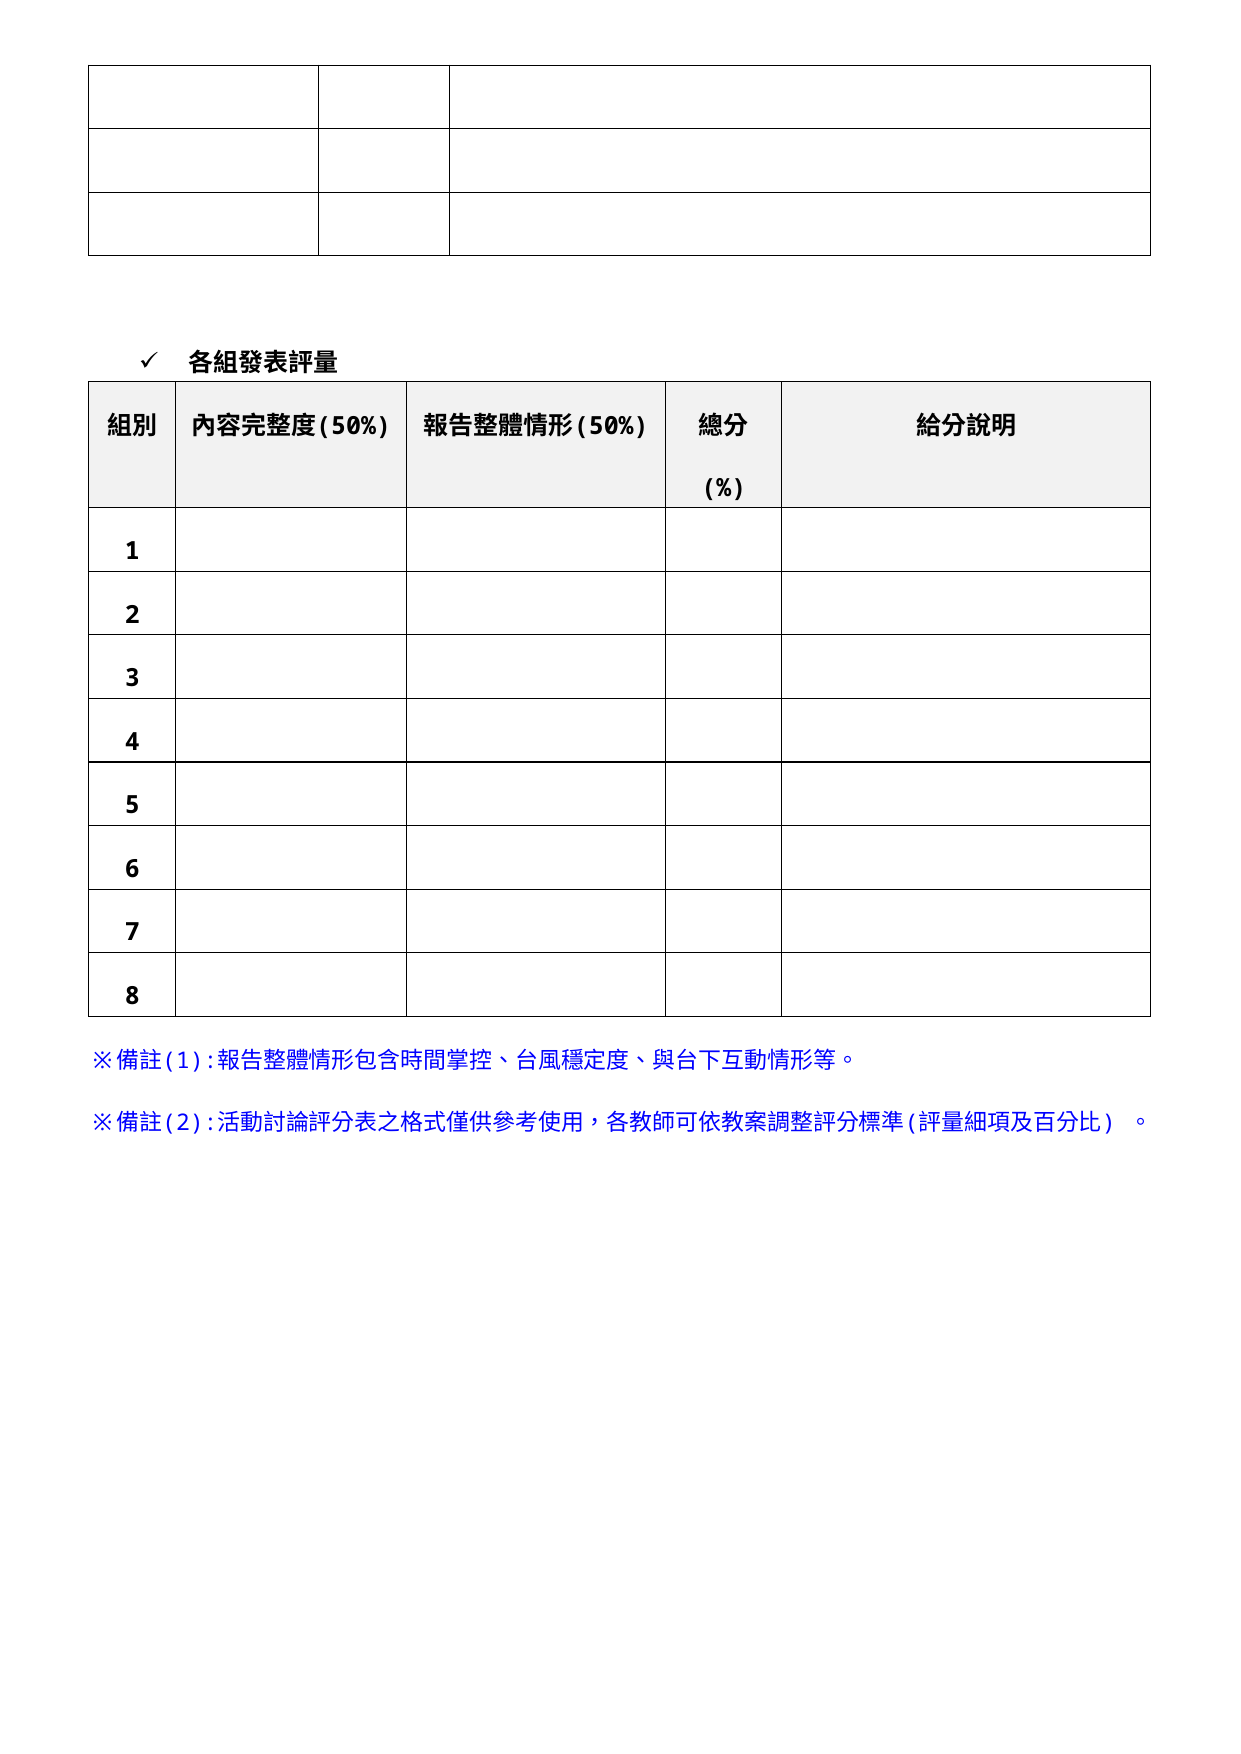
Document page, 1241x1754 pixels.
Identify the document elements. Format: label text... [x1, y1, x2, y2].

table_cell [666, 890, 781, 952]
table_cell [89, 66, 318, 128]
table_cell 4 [89, 699, 175, 761]
table_header 給分說明 [782, 382, 1150, 507]
table_cell [782, 890, 1150, 952]
table_cell [176, 890, 406, 952]
table_cell [176, 826, 406, 888]
text ※備註(2):活動討論評分表之格式僅供參考使用，各教師可依教案調整評分標準(評量細項及百分比) 。 [89, 1079, 1152, 1142]
table_cell 6 [89, 826, 175, 888]
table_cell [176, 953, 406, 1016]
table_cell [782, 699, 1150, 761]
table_header 組別 [89, 382, 175, 507]
table_cell [666, 763, 781, 825]
text ※備註(1):報告整體情形包含時間掌控、台風穩定度、與台下互動情形等。 [89, 1017, 1152, 1079]
table_cell 7 [89, 890, 175, 952]
table_cell [319, 129, 449, 192]
table_cell [782, 508, 1150, 571]
table_cell 1 [89, 508, 175, 571]
table_cell [407, 699, 665, 761]
table_header 內容完整度(50%) [176, 382, 406, 507]
table_cell [407, 635, 665, 698]
list 各組發表評量 [139, 319, 1152, 381]
table_cell [407, 890, 665, 952]
table_cell 5 [89, 763, 175, 825]
table_cell [176, 763, 406, 825]
table_header 總分(%) [666, 382, 781, 507]
table_cell [666, 953, 781, 1016]
table_cell [176, 635, 406, 698]
table_cell [176, 699, 406, 761]
table_cell [782, 826, 1150, 888]
table_cell [407, 508, 665, 571]
table_cell 8 [89, 953, 175, 1016]
table_cell [450, 66, 1150, 128]
table_cell [407, 826, 665, 888]
table_cell [666, 826, 781, 888]
table_cell [782, 953, 1150, 1016]
table_cell [176, 572, 406, 634]
table_cell [782, 763, 1150, 825]
table_cell [666, 635, 781, 698]
table_cell [89, 193, 318, 255]
table_cell [319, 193, 449, 255]
table_cell [450, 193, 1150, 255]
table_cell [407, 572, 665, 634]
table_cell [666, 508, 781, 571]
table_cell [407, 763, 665, 825]
table_cell [450, 129, 1150, 192]
table_cell [666, 699, 781, 761]
table_cell 3 [89, 635, 175, 698]
table_cell [319, 66, 449, 128]
table_cell [782, 572, 1150, 634]
table_cell [89, 129, 318, 192]
table_cell [782, 635, 1150, 698]
table_cell [176, 508, 406, 571]
table_cell 2 [89, 572, 175, 634]
table_cell [407, 953, 665, 1016]
table_cell [666, 572, 781, 634]
table_header 報告整體情形(50%) [407, 382, 665, 507]
